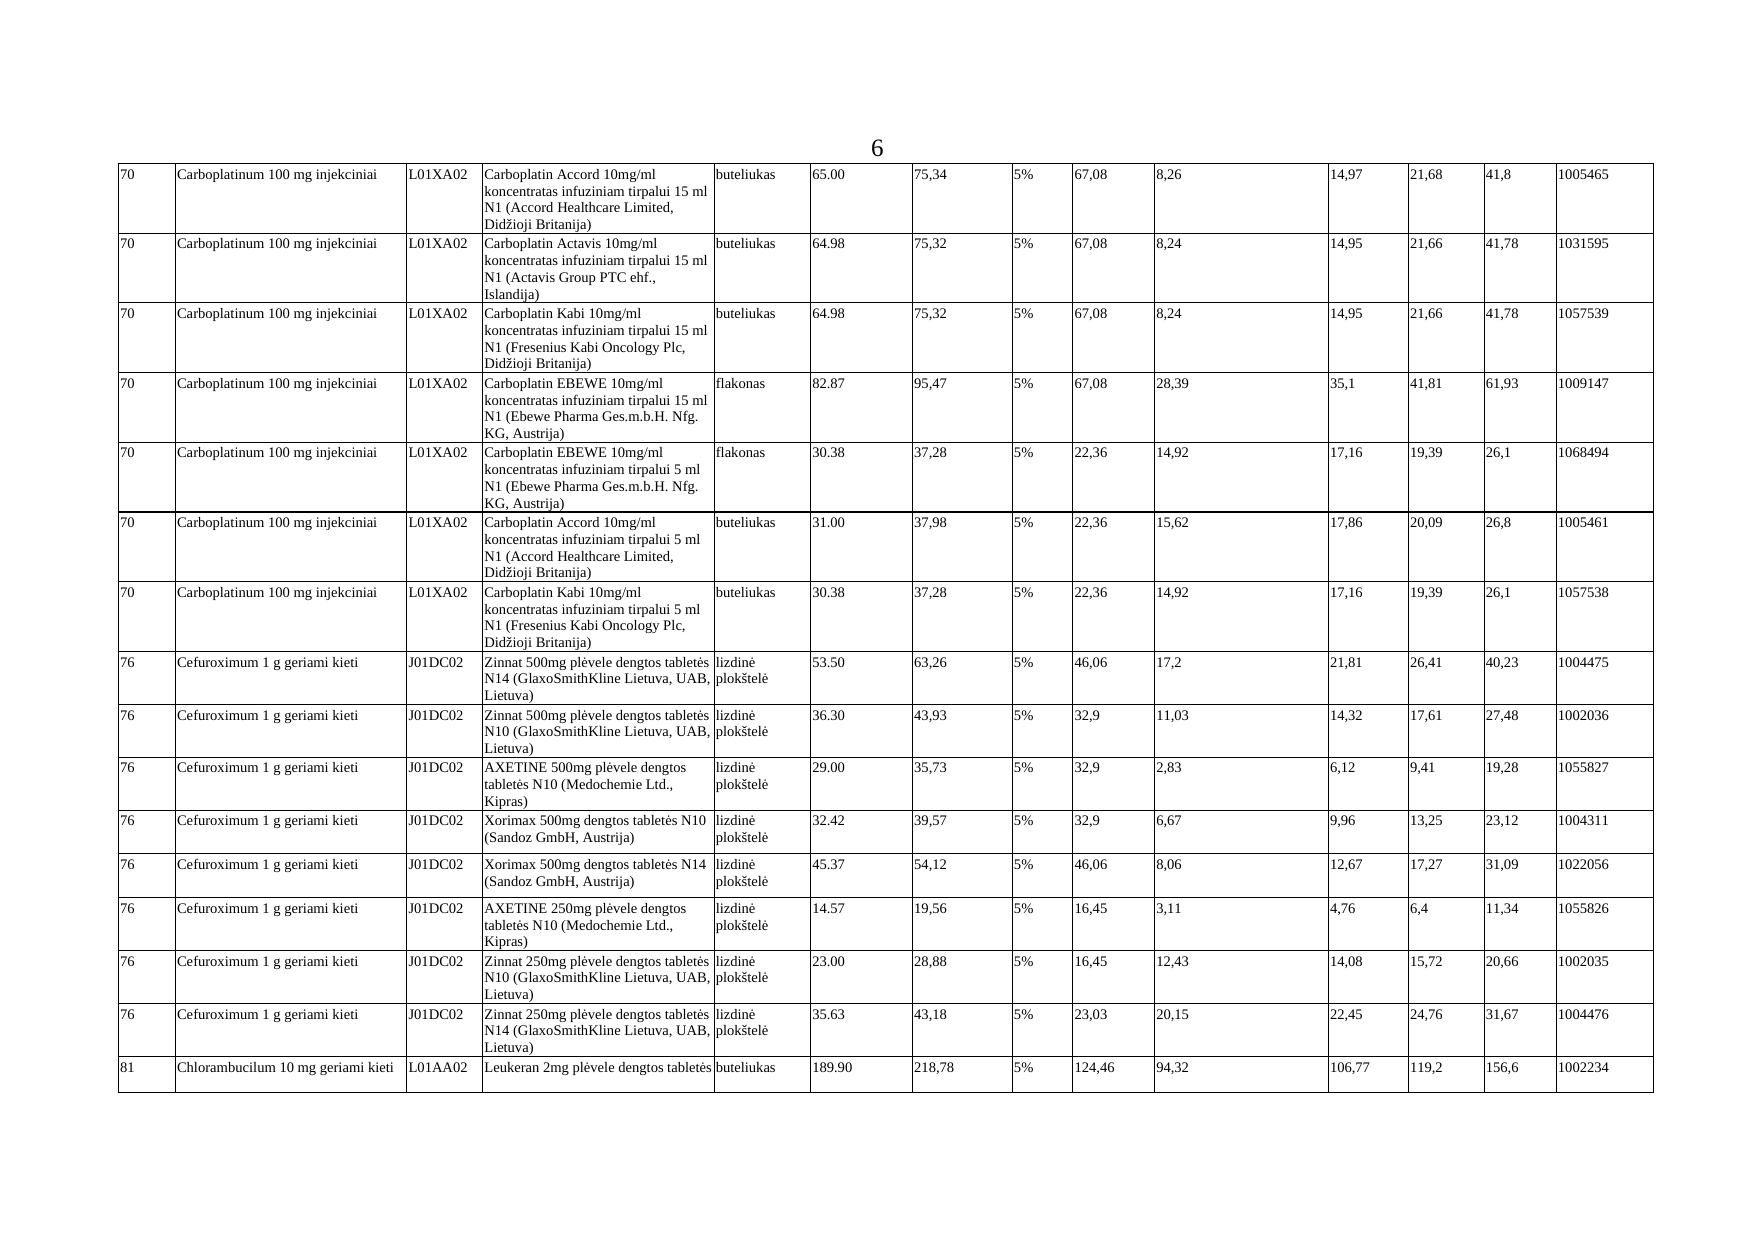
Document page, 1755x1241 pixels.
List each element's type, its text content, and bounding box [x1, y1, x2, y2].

table_cell J01DC02 [407, 705, 482, 757]
table_cell 8,26 [1155, 164, 1328, 233]
table_cell 26,8 [1485, 513, 1556, 581]
table_cell 14.57 [811, 898, 912, 950]
table_cell 81 [119, 1057, 175, 1092]
table_cell 76 [119, 898, 175, 950]
table_cell buteliukas [715, 582, 810, 651]
table_cell 5% [1013, 652, 1072, 704]
table_cell 5% [1013, 898, 1072, 950]
table_cell 20,66 [1485, 951, 1556, 1003]
table_cell Carboplatinum 100 mg injekciniai [176, 164, 406, 233]
table_cell 46,06 [1073, 652, 1154, 704]
table_cell Cefuroximum 1 g geriami kieti [176, 705, 406, 757]
table_cell 76 [119, 854, 175, 897]
table_cell Cefuroximum 1 g geriami kieti [176, 898, 406, 950]
table_cell 41,81 [1409, 373, 1484, 442]
table_cell 156,6 [1485, 1057, 1556, 1092]
table_cell 16,45 [1073, 898, 1154, 950]
table_cell 31,67 [1485, 1004, 1556, 1056]
table_cell 41,78 [1485, 303, 1556, 372]
table_cell 1004476 [1557, 1004, 1653, 1056]
table_cell 67,08 [1073, 164, 1154, 233]
table_cell lizdinė plokštelė [715, 652, 810, 704]
table_cell Cefuroximum 1 g geriami kieti [176, 854, 406, 897]
table_cell Cefuroximum 1 g geriami kieti [176, 951, 406, 1003]
table_cell 76 [119, 811, 175, 853]
table_cell 119,2 [1409, 1057, 1484, 1092]
table_cell 2,83 [1155, 758, 1328, 809]
table_cell 1057539 [1557, 303, 1653, 372]
table_cell 76 [119, 652, 175, 704]
table_cell 17,2 [1155, 652, 1328, 704]
table_cell Zinnat 500mg plėvele dengtos tabletės N14 (GlaxoSmithKline Lietuva, UAB, Lietuva) [483, 652, 714, 704]
table_cell J01DC02 [407, 758, 482, 809]
table_cell J01DC02 [407, 1004, 482, 1056]
table_cell 5% [1013, 234, 1072, 302]
table_cell 19,39 [1409, 443, 1484, 511]
table_cell 43,18 [913, 1004, 1012, 1056]
table_cell 35,73 [913, 758, 1012, 809]
table_cell 21,68 [1409, 164, 1484, 233]
table_cell buteliukas [715, 1057, 810, 1092]
table_cell Carboplatinum 100 mg injekciniai [176, 582, 406, 651]
table_cell 1004475 [1557, 652, 1653, 704]
table_cell 95,47 [913, 373, 1012, 442]
table_cell 28,88 [913, 951, 1012, 1003]
table_cell 61,93 [1485, 373, 1556, 442]
table_cell 14,97 [1329, 164, 1408, 233]
table_cell Cefuroximum 1 g geriami kieti [176, 758, 406, 809]
table_cell 8,24 [1155, 303, 1328, 372]
table_cell 70 [119, 443, 175, 511]
table_cell 70 [119, 513, 175, 581]
table_cell Leukeran 2mg plėvele dengtos tabletės [483, 1057, 714, 1092]
table_cell 64.98 [811, 303, 912, 372]
table_cell flakonas [715, 443, 810, 511]
table_cell 20,15 [1155, 1004, 1328, 1056]
table_cell L01XA02 [407, 234, 482, 302]
table_cell 17,16 [1329, 582, 1408, 651]
table_cell L01XA02 [407, 373, 482, 442]
table_cell 5% [1013, 854, 1072, 897]
table_cell 17,16 [1329, 443, 1408, 511]
table_cell 5% [1013, 443, 1072, 511]
table_cell Cefuroximum 1 g geriami kieti [176, 652, 406, 704]
table_cell J01DC02 [407, 652, 482, 704]
table_cell 65.00 [811, 164, 912, 233]
table_cell 21,81 [1329, 652, 1408, 704]
table_cell Carboplatin Accord 10mg/ml koncentratas infuziniam tirpalui 15 ml N1 (Accord Healthcare Limited, Didžioji Britanija) [483, 164, 714, 233]
table_cell 36.30 [811, 705, 912, 757]
table_cell 22,45 [1329, 1004, 1408, 1056]
table_cell 70 [119, 164, 175, 233]
table_cell 5% [1013, 705, 1072, 757]
table_cell 1002036 [1557, 705, 1653, 757]
table_cell 5% [1013, 758, 1072, 809]
table_cell 75,32 [913, 303, 1012, 372]
table_cell Carboplatin EBEWE 10mg/ml koncentratas infuziniam tirpalui 5 ml N1 (Ebewe Pharma Ges.m.b.H. Nfg. KG, Austrija) [483, 443, 714, 511]
table_cell 11,34 [1485, 898, 1556, 950]
table_cell 14,95 [1329, 234, 1408, 302]
table_cell Cefuroximum 1 g geriami kieti [176, 811, 406, 853]
table_cell 37,28 [913, 582, 1012, 651]
table_cell lizdinė plokštelė [715, 898, 810, 950]
table_cell J01DC02 [407, 854, 482, 897]
table_cell 16,45 [1073, 951, 1154, 1003]
table_cell 20,09 [1409, 513, 1484, 581]
table_cell 70 [119, 303, 175, 372]
table_cell 70 [119, 582, 175, 651]
table_cell 67,08 [1073, 303, 1154, 372]
table_cell AXETINE 250mg plėvele dengtos tabletės N10 (Medochemie Ltd., Kipras) [483, 898, 714, 950]
table_cell 19,56 [913, 898, 1012, 950]
table_cell 218,78 [913, 1057, 1012, 1092]
table_cell Zinnat 500mg plėvele dengtos tabletės N10 (GlaxoSmithKline Lietuva, UAB, Lietuva) [483, 705, 714, 757]
table_cell 76 [119, 705, 175, 757]
table_cell 40,23 [1485, 652, 1556, 704]
table_cell 1068494 [1557, 443, 1653, 511]
table_cell 5% [1013, 1004, 1072, 1056]
table_cell 14,95 [1329, 303, 1408, 372]
table_cell Zinnat 250mg plėvele dengtos tabletės N14 (GlaxoSmithKline Lietuva, UAB, Lietuva) [483, 1004, 714, 1056]
table_cell lizdinė plokštelė [715, 811, 810, 853]
table_cell 15,72 [1409, 951, 1484, 1003]
table_cell 70 [119, 373, 175, 442]
table_cell 32,9 [1073, 705, 1154, 757]
table_cell 39,57 [913, 811, 1012, 853]
table_cell 22,36 [1073, 443, 1154, 511]
table_cell 14,92 [1155, 582, 1328, 651]
table_cell L01AA02 [407, 1057, 482, 1092]
table_cell lizdinė plokštelė [715, 854, 810, 897]
table_cell 6,67 [1155, 811, 1328, 853]
table_cell 5% [1013, 811, 1072, 853]
table_cell 67,08 [1073, 234, 1154, 302]
table_cell 14,92 [1155, 443, 1328, 511]
table_cell Carboplatinum 100 mg injekciniai [176, 303, 406, 372]
table_cell L01XA02 [407, 513, 482, 581]
table_cell 1057538 [1557, 582, 1653, 651]
table_cell Carboplatin Actavis 10mg/ml koncentratas infuziniam tirpalui 15 ml N1 (Actavis Group PTC ehf., Islandija) [483, 234, 714, 302]
table_cell 1002234 [1557, 1057, 1653, 1092]
table_cell 1002035 [1557, 951, 1653, 1003]
table_cell Carboplatin Kabi 10mg/ml koncentratas infuziniam tirpalui 5 ml N1 (Fresenius Kabi Oncology Plc, Didžioji Britanija) [483, 582, 714, 651]
table_cell buteliukas [715, 234, 810, 302]
table_cell lizdinė plokštelė [715, 1004, 810, 1056]
table_cell Zinnat 250mg plėvele dengtos tabletės N10 (GlaxoSmithKline Lietuva, UAB, Lietuva) [483, 951, 714, 1003]
table_cell L01XA02 [407, 303, 482, 372]
table_cell 75,34 [913, 164, 1012, 233]
table_cell 1009147 [1557, 373, 1653, 442]
table_cell 6,4 [1409, 898, 1484, 950]
table_cell L01XA02 [407, 443, 482, 511]
table_cell 27,48 [1485, 705, 1556, 757]
table_cell 76 [119, 1004, 175, 1056]
table_cell 9,96 [1329, 811, 1408, 853]
table_cell 46,06 [1073, 854, 1154, 897]
table_cell 11,03 [1155, 705, 1328, 757]
table_cell 30.38 [811, 582, 912, 651]
table_cell 4,76 [1329, 898, 1408, 950]
table_cell 14,32 [1329, 705, 1408, 757]
table_cell 32.42 [811, 811, 912, 853]
table_cell 26,1 [1485, 443, 1556, 511]
table_cell Carboplatin Kabi 10mg/ml koncentratas infuziniam tirpalui 15 ml N1 (Fresenius Kabi Oncology Plc, Didžioji Britanija) [483, 303, 714, 372]
table_cell 22,36 [1073, 582, 1154, 651]
table_cell 22,36 [1073, 513, 1154, 581]
table_cell 5% [1013, 164, 1072, 233]
table_cell 5% [1013, 951, 1072, 1003]
table_cell 21,66 [1409, 303, 1484, 372]
table_cell 64.98 [811, 234, 912, 302]
table_cell 8,24 [1155, 234, 1328, 302]
table_cell 1004311 [1557, 811, 1653, 853]
table_cell 45.37 [811, 854, 912, 897]
table_cell 12,67 [1329, 854, 1408, 897]
table_cell Carboplatinum 100 mg injekciniai [176, 443, 406, 511]
table_cell 31,09 [1485, 854, 1556, 897]
table_cell J01DC02 [407, 898, 482, 950]
table_cell Carboplatin EBEWE 10mg/ml koncentratas infuziniam tirpalui 15 ml N1 (Ebewe Pharma Ges.m.b.H. Nfg. KG, Austrija) [483, 373, 714, 442]
table_cell 82.87 [811, 373, 912, 442]
table_cell AXETINE 500mg plėvele dengtos tabletės N10 (Medochemie Ltd., Kipras) [483, 758, 714, 809]
table_cell 14,08 [1329, 951, 1408, 1003]
table_cell 19,39 [1409, 582, 1484, 651]
table_cell 15,62 [1155, 513, 1328, 581]
table_cell 5% [1013, 513, 1072, 581]
table_cell 13,25 [1409, 811, 1484, 853]
table_cell 9,41 [1409, 758, 1484, 809]
table_cell 76 [119, 758, 175, 809]
table_cell 41,78 [1485, 234, 1556, 302]
table_cell 26,1 [1485, 582, 1556, 651]
table_cell 189.90 [811, 1057, 912, 1092]
table_cell 29.00 [811, 758, 912, 809]
table_cell lizdinė plokštelė [715, 705, 810, 757]
table_cell 54,12 [913, 854, 1012, 897]
table_cell 37,28 [913, 443, 1012, 511]
table_cell 53.50 [811, 652, 912, 704]
table_cell 1055827 [1557, 758, 1653, 809]
table_cell 31.00 [811, 513, 912, 581]
table_cell 37,98 [913, 513, 1012, 581]
table_cell buteliukas [715, 164, 810, 233]
table_cell 5% [1013, 582, 1072, 651]
table_cell Carboplatinum 100 mg injekciniai [176, 234, 406, 302]
table_cell 26,41 [1409, 652, 1484, 704]
table_cell 94,32 [1155, 1057, 1328, 1092]
table_cell 124,46 [1073, 1057, 1154, 1092]
table_cell 1005465 [1557, 164, 1653, 233]
table_cell 6,12 [1329, 758, 1408, 809]
table_cell 19,28 [1485, 758, 1556, 809]
table_cell 1055826 [1557, 898, 1653, 950]
table_cell 43,93 [913, 705, 1012, 757]
table_cell flakonas [715, 373, 810, 442]
table_cell 32,9 [1073, 758, 1154, 809]
table_cell lizdinė plokštelė [715, 951, 810, 1003]
table_cell 17,86 [1329, 513, 1408, 581]
table_cell 35,1 [1329, 373, 1408, 442]
table_cell 12,43 [1155, 951, 1328, 1003]
table_cell 75,32 [913, 234, 1012, 302]
table_cell 41,8 [1485, 164, 1556, 233]
table_cell 28,39 [1155, 373, 1328, 442]
table_cell 23,12 [1485, 811, 1556, 853]
table_cell 1005461 [1557, 513, 1653, 581]
table_cell lizdinė plokštelė [715, 758, 810, 809]
table_cell L01XA02 [407, 164, 482, 233]
table_cell J01DC02 [407, 951, 482, 1003]
table_cell 24,76 [1409, 1004, 1484, 1056]
table_cell Carboplatin Accord 10mg/ml koncentratas infuziniam tirpalui 5 ml N1 (Accord Healthcare Limited, Didžioji Britanija) [483, 513, 714, 581]
table_cell Carboplatinum 100 mg injekciniai [176, 513, 406, 581]
table_cell buteliukas [715, 513, 810, 581]
table_cell 8,06 [1155, 854, 1328, 897]
table_cell 5% [1013, 373, 1072, 442]
table_cell Xorimax 500mg dengtos tabletės N14 (Sandoz GmbH, Austrija) [483, 854, 714, 897]
table_cell L01XA02 [407, 582, 482, 651]
table_cell 21,66 [1409, 234, 1484, 302]
table_cell Chlorambucilum 10 mg geriami kieti [176, 1057, 406, 1092]
table_cell 17,27 [1409, 854, 1484, 897]
table_cell buteliukas [715, 303, 810, 372]
table_cell 1022056 [1557, 854, 1653, 897]
table_cell 67,08 [1073, 373, 1154, 442]
table_cell 17,61 [1409, 705, 1484, 757]
table_cell J01DC02 [407, 811, 482, 853]
table_cell 70 [119, 234, 175, 302]
table_cell Xorimax 500mg dengtos tabletės N10 (Sandoz GmbH, Austrija) [483, 811, 714, 853]
table_cell 106,77 [1329, 1057, 1408, 1092]
table_cell Carboplatinum 100 mg injekciniai [176, 373, 406, 442]
table_cell Cefuroximum 1 g geriami kieti [176, 1004, 406, 1056]
table_cell 5% [1013, 303, 1072, 372]
table_cell 23,03 [1073, 1004, 1154, 1056]
table_cell 23.00 [811, 951, 912, 1003]
table_cell 63,26 [913, 652, 1012, 704]
table_cell 5% [1013, 1057, 1072, 1092]
table_cell 1031595 [1557, 234, 1653, 302]
table_cell 76 [119, 951, 175, 1003]
table_cell 32,9 [1073, 811, 1154, 853]
table_cell 35.63 [811, 1004, 912, 1056]
table_cell 30.38 [811, 443, 912, 511]
table_cell 3,11 [1155, 898, 1328, 950]
